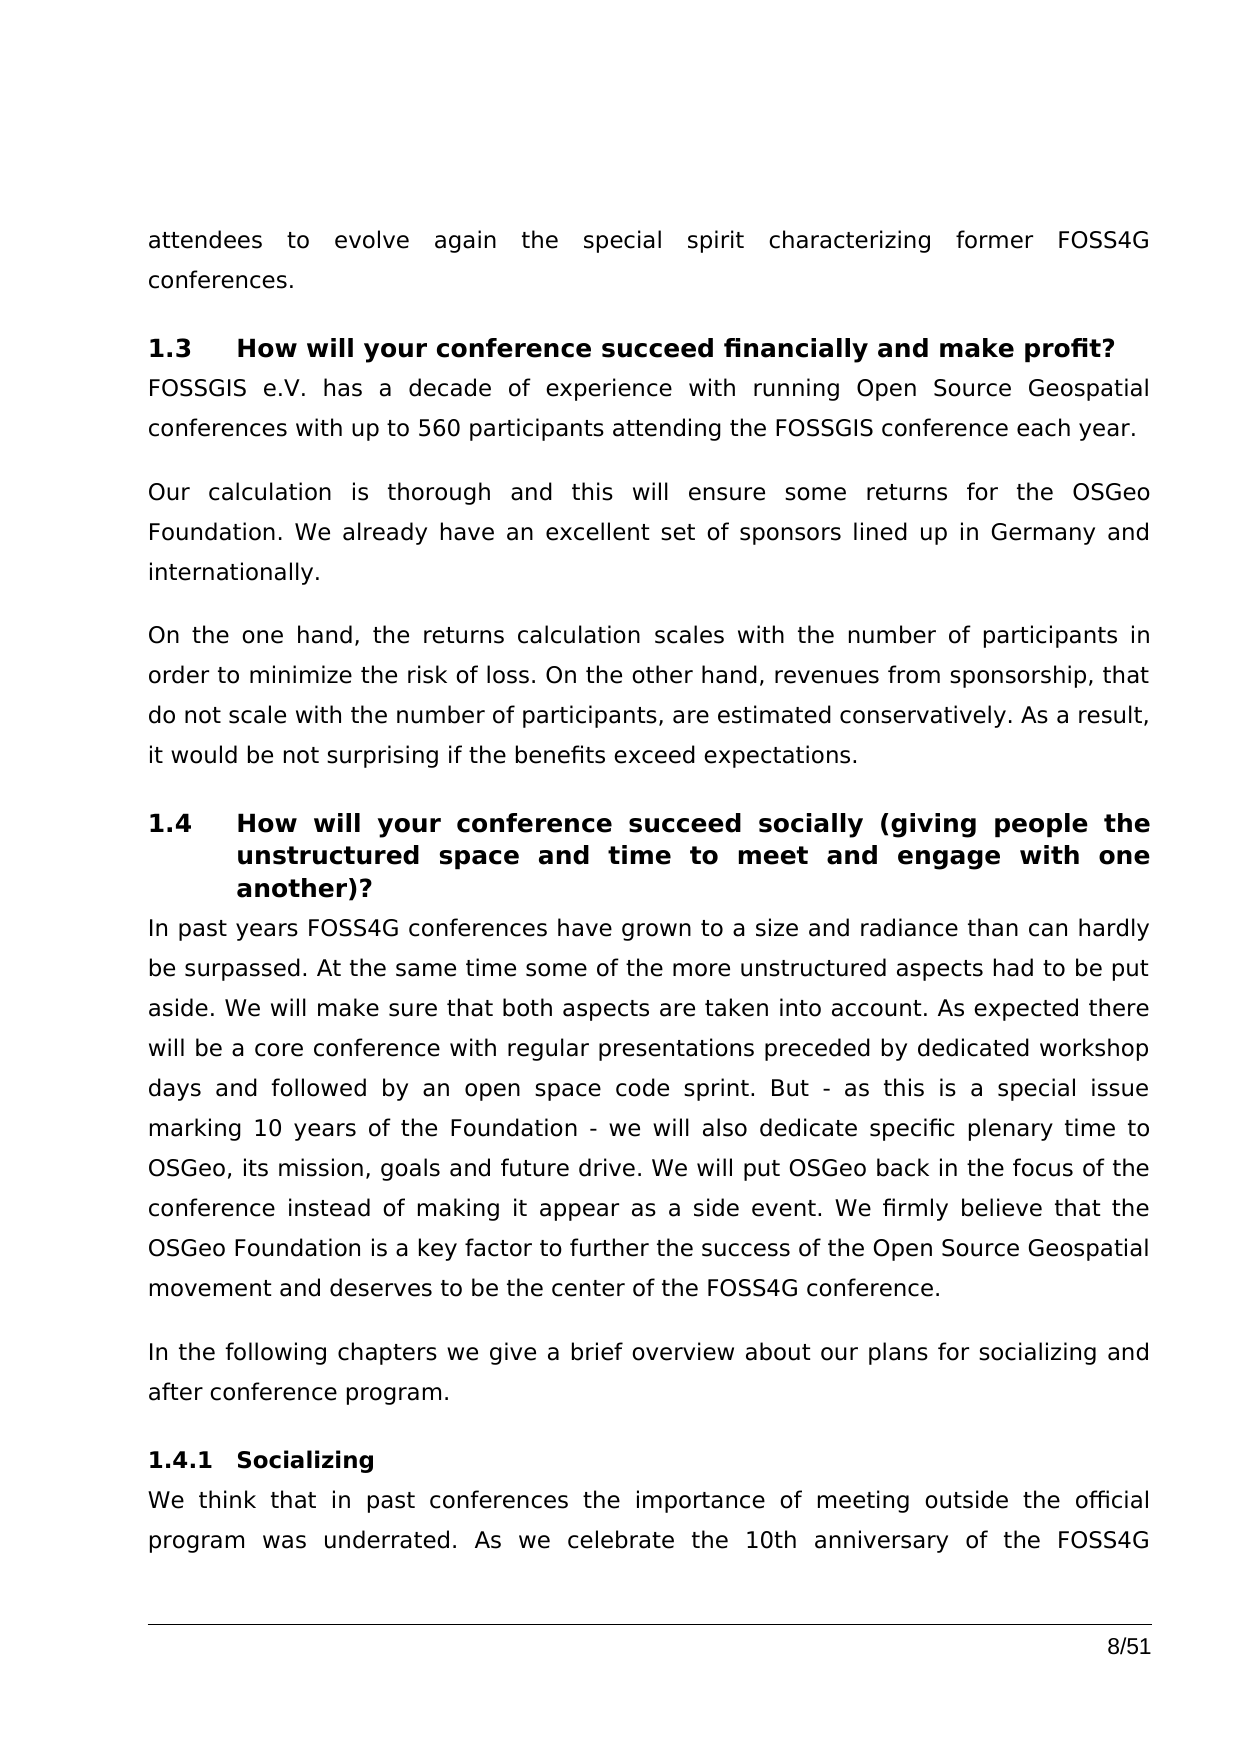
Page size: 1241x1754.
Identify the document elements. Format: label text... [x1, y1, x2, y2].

text FOSSGIS e.V. has a decade of experience with running Open Source Geospatial conferences with up to 560 participants attending the FOSSGIS conference each year. [148, 375, 1152, 442]
subtitle How will your conference succeed socially (giving people the unstructured space and time to meet and engage with one another)? [148, 806, 1152, 904]
text Our calculation is thorough and this will ensure some returns for the OSGeo Foundation. We already have an excellent set of sponsors lined up in Germany and internationally. [148, 479, 1152, 586]
subtitle How will your conference succeed financially and make profit? [148, 331, 1152, 364]
subtitle Socializing [148, 1443, 1152, 1475]
text On the one hand, the returns calculation scales with the number of participants in order to minimize the risk of loss. On the other hand, revenues from sponsorship, that do not scale with the number of participants, are estimated conservatively. As a result, it would be not surprising if the benefits exceed expectations. [148, 623, 1152, 769]
text We think that in past conferences the importance of meeting outside the official program was underrated. As we celebrate the 10th anniversary of the FOSS4G [148, 1487, 1152, 1554]
text attendees to evolve again the special spirit characterizing former FOSS4G conferences. [148, 227, 1152, 294]
text In the following chapters we give a brief overview about our plans for socializing and after conference program. [148, 1339, 1152, 1406]
text In past years FOSS4G conferences have grown to a size and radiance than can hardly be surpassed. At the same time some of the more unstructured aspects had to be put aside. We will make sure that both aspects are taken into account. As expected there will be a core conference with regular presentations preceded by dedicated workshop days and followed by an open space code sprint. But - as this is a special issue marking 10 years of the Foundation - we will also dedicate specific plenary time to OSGeo, its mission, goals and future drive. We will put OSGeo back in the focus of the conference instead of making it appear as a side event. We firmly believe that the OSGeo Foundation is a key factor to further the success of the Open Source Geospatial movement and deserves to be the center of the FOSS4G conference. [148, 916, 1152, 1302]
